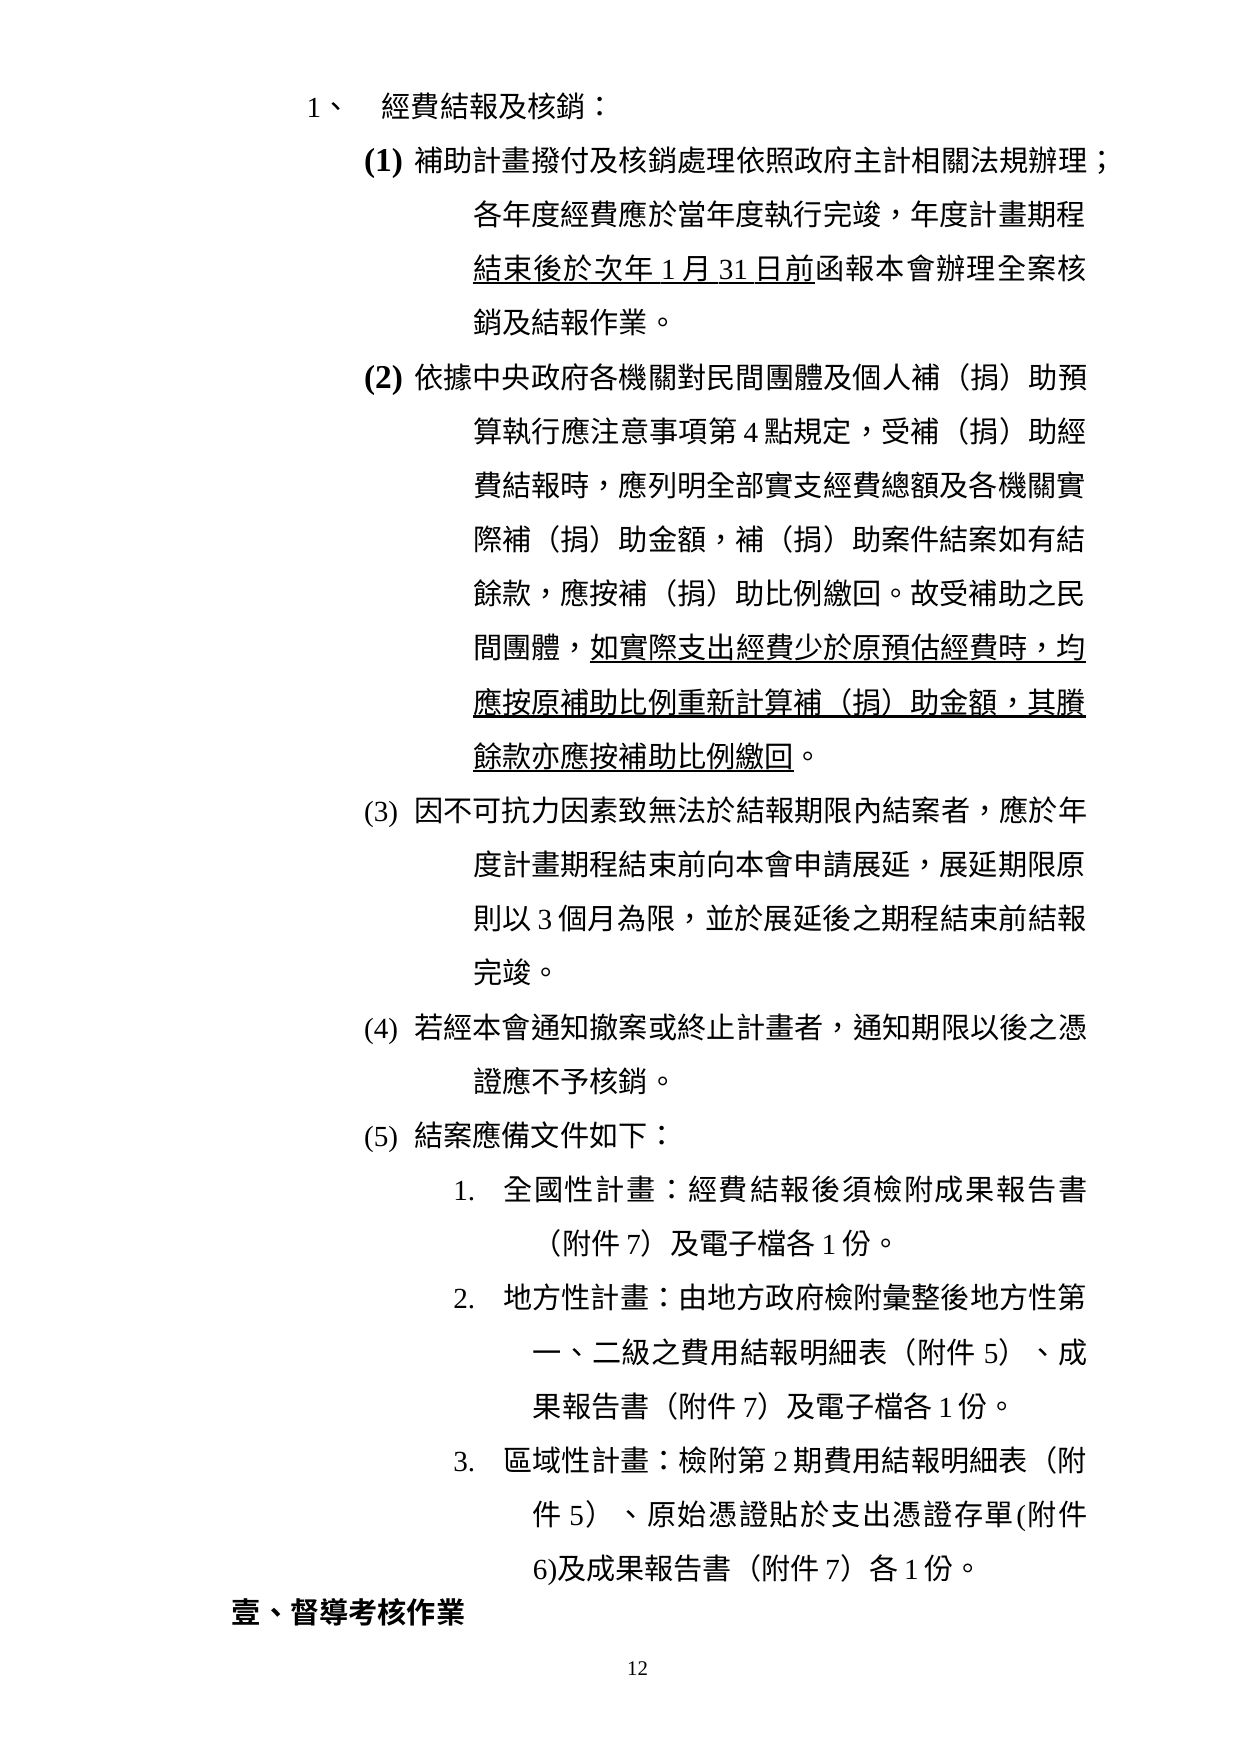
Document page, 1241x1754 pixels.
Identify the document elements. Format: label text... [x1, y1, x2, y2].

list 區域性計畫：檢附第2期費用結報明細表（附件5）、原始憑證貼於支出憑證存單(附件6)及成果報告書（附件7）各1份。 [453, 1428, 1087, 1591]
list 地方性計畫：由地方政府檢附彙整後地方性第一、二級之費用結報明細表（附件5）、成果報告書（附件7）及電子檔各1份。 [453, 1266, 1087, 1428]
list 經費結報及核銷： [306, 74, 1087, 128]
list 因不可抗力因素致無法於結報期限內結案者，應於年度計畫期程結束前向本會申請展延，展延期限原則以3個月為限，並於展延後之期程結束前結報完竣。 [364, 778, 1087, 995]
list 督導考核作業 [232, 1591, 1087, 1632]
list 依據中央政府各機關對民間團體及個人補（捐）助預算執行應注意事項第4點規定，受補（捐）助經費結報時，應列明全部實支經費總額及各機關實際補（捐）助金額，補（捐）助案件結案如有結餘款，應按補（捐）助比例繳回。故受補助之民間團體，如實際支出經費少於原預估經費時，均應按原補助比例重新計算補（捐）助金額，其賸餘款亦應按補助比例繳回。 [364, 345, 1087, 778]
list 全國性計畫：經費結報後須檢附成果報告書（附件7）及電子檔各1份。 [453, 1157, 1087, 1266]
list 結案應備文件如下： [364, 1103, 1087, 1157]
list 若經本會通知撤案或終止計畫者，通知期限以後之憑證應不予核銷。 [364, 995, 1087, 1103]
list 補助計畫撥付及核銷處理依照政府主計相關法規辦理；各年度經費應於當年度執行完竣，年度計畫期程結束後於次年1月31日前函報本會辦理全案核銷及結報作業。 [364, 128, 1087, 345]
